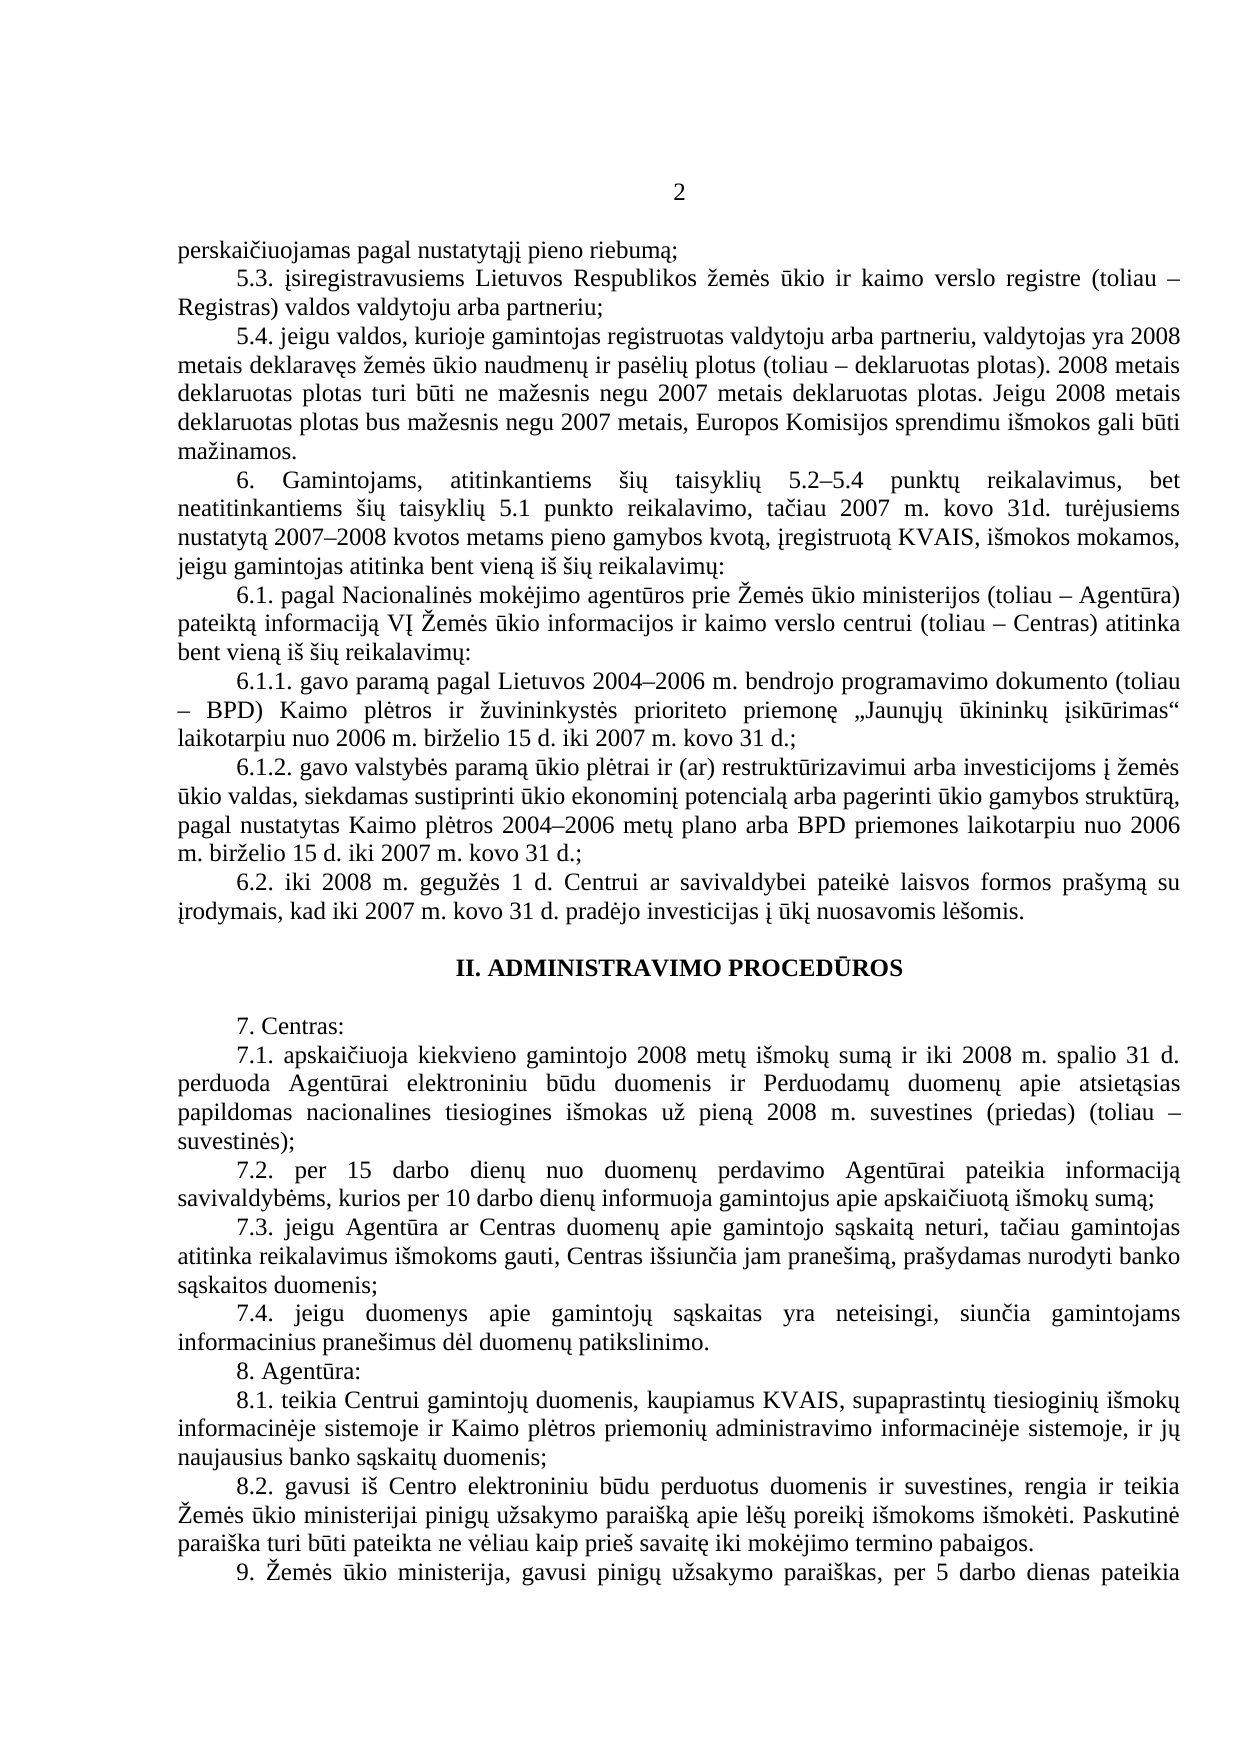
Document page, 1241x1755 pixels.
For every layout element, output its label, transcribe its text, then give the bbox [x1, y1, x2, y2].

text 9. Žemės ūkio ministerija, gavusi pinigų užsakymo paraiškas, per 5 darbo dienas pateikia [177, 1557, 1181, 1586]
text 5.3. įsiregistravusiems Lietuvos Respublikos žemės ūkio ir kaimo verslo registre (toliau – Registras) valdos valdytoju arba partneriu; [177, 263, 1181, 321]
text perskaičiuojamas pagal nustatytąjį pieno riebumą; [177, 235, 1181, 263]
text 8.2. gavusi iš Centro elektroniniu būdu perduotus duomenis ir suvestines, rengia ir teikia Žemės ūkio ministerijai pinigų užsakymo paraišką apie lėšų poreikį išmokoms išmokėti. Paskutinė paraiška turi būti pateikta ne vėliau kaip prieš savaitę iki mokėjimo termino pabaigos. [177, 1471, 1181, 1557]
text 7.2. per 15 darbo dienų nuo duomenų perdavimo Agentūrai pateikia informaciją savivaldybėms, kurios per 10 darbo dienų informuoja gamintojus apie apskaičiuotą išmokų sumą; [177, 1155, 1181, 1212]
text 6. Gamintojams, atitinkantiems šių taisyklių 5.2–5.4 punktų reikalavimus, bet neatitinkantiems šių taisyklių 5.1 punkto reikalavimo, tačiau 2007 m. kovo 31d. turėjusiems nustatytą 2007–2008 kvotos metams pieno gamybos kvotą, įregistruotą KVAIS, išmokos mokamos, jeigu gamintojas atitinka bent vieną iš šių reikalavimų: [177, 465, 1181, 580]
text 6.1.2. gavo valstybės paramą ūkio plėtrai ir (ar) restruktūrizavimui arba investicijoms į žemės ūkio valdas, siekdamas sustiprinti ūkio ekonominį potencialą arba pagerinti ūkio gamybos struktūrą, pagal nustatytas Kaimo plėtros 2004–2006 metų plano arba BPD priemones laikotarpiu nuo 2006 m. birželio 15 d. iki 2007 m. kovo 31 d.; [177, 752, 1181, 867]
text 7.1. apskaičiuoja kiekvieno gamintojo 2008 metų išmokų sumą ir iki 2008 m. spalio 31 d. perduoda Agentūrai elektroniniu būdu duomenis ir Perduodamų duomenų apie atsietąsias papildomas nacionalines tiesiogines išmokas už pieną 2008 m. suvestines (priedas) (toliau – suvestinės); [177, 1040, 1181, 1155]
text 8. Agentūra: [177, 1356, 1181, 1385]
text 8.1. teikia Centrui gamintojų duomenis, kaupiamus KVAIS, supaprastintų tiesioginių išmokų informacinėje sistemoje ir Kaimo plėtros priemonių administravimo informacinėje sistemoje, ir jų naujausius banko sąskaitų duomenis; [177, 1385, 1181, 1471]
text 5.4. jeigu valdos, kurioje gamintojas registruotas valdytoju arba partneriu, valdytojas yra 2008 metais deklaravęs žemės ūkio naudmenų ir pasėlių plotus (toliau – deklaruotas plotas). 2008 metais deklaruotas plotas turi būti ne mažesnis negu 2007 metais deklaruotas plotas. Jeigu 2008 metais deklaruotas plotas bus mažesnis negu 2007 metais, Europos Komisijos sprendimu išmokos gali būti mažinamos. [177, 321, 1181, 465]
text II. ADMINISTRAVIMO PROCEDŪROS [177, 953, 1181, 982]
text 7. Centras: [177, 1011, 1181, 1040]
text 6.1. pagal Nacionalinės mokėjimo agentūros prie Žemės ūkio ministerijos (toliau – Agentūra) pateiktą informaciją VĮ Žemės ūkio informacijos ir kaimo verslo centrui (toliau – Centras) atitinka bent vieną iš šių reikalavimų: [177, 580, 1181, 666]
text 7.4. jeigu duomenys apie gamintojų sąskaitas yra neteisingi, siunčia gamintojams informacinius pranešimus dėl duomenų patikslinimo. [177, 1298, 1181, 1356]
text 6.2. iki 2008 m. gegužės 1 d. Centrui ar savivaldybei pateikė laisvos formos prašymą su įrodymais, kad iki 2007 m. kovo 31 d. pradėjo investicijas į ūkį nuosavomis lėšomis. [177, 867, 1181, 925]
text 7.3. jeigu Agentūra ar Centras duomenų apie gamintojo sąskaitą neturi, tačiau gamintojas atitinka reikalavimus išmokoms gauti, Centras išsiunčia jam pranešimą, prašydamas nurodyti banko sąskaitos duomenis; [177, 1212, 1181, 1298]
text 6.1.1. gavo paramą pagal Lietuvos 2004–2006 m. bendrojo programavimo dokumento (toliau – BPD) Kaimo plėtros ir žuvininkystės prioriteto priemonę „Jaunųjų ūkininkų įsikūrimas“ laikotarpiu nuo 2006 m. birželio 15 d. iki 2007 m. kovo 31 d.; [177, 666, 1181, 752]
